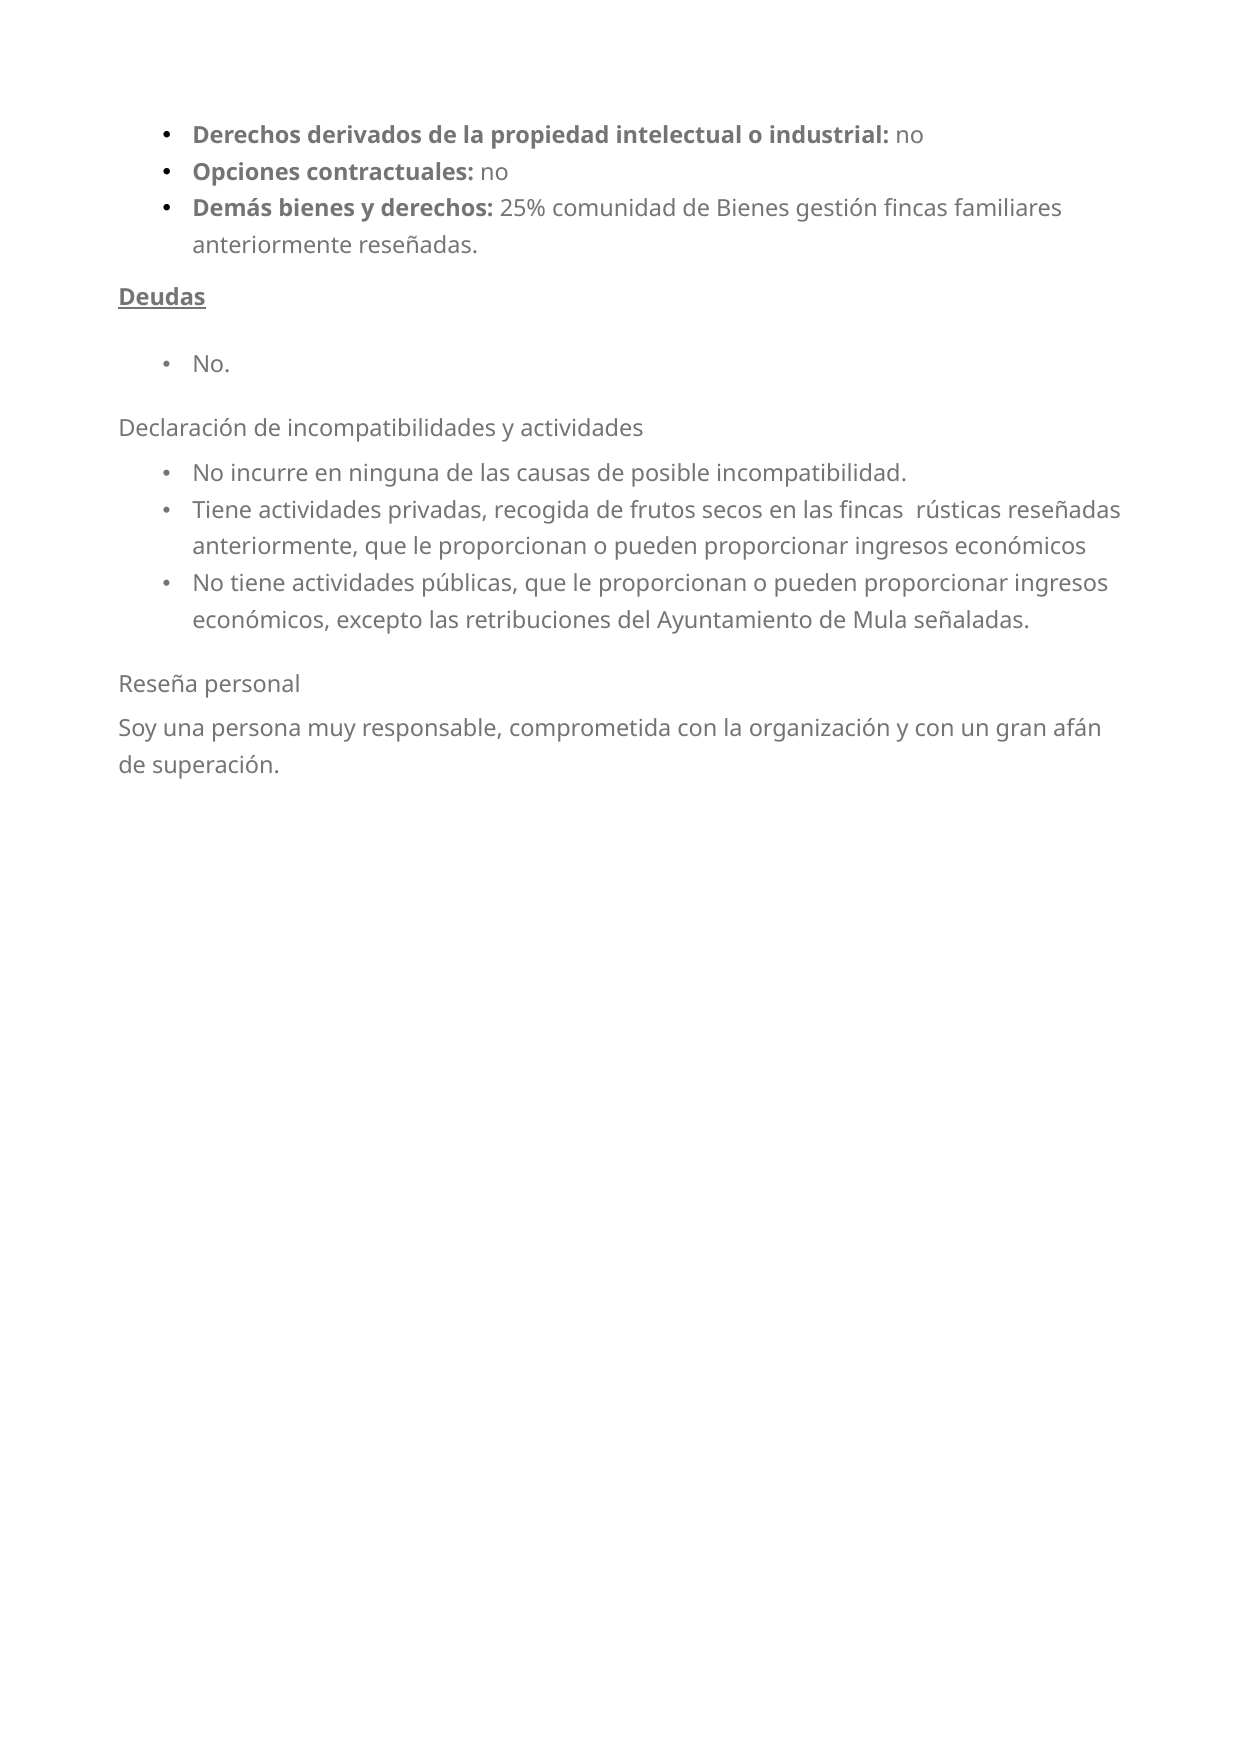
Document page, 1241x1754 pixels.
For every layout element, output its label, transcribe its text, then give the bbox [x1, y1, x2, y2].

list Tiene actividades privadas, recogida de frutos secos en las fincas rústicas reseñadas anteriormente, que le proporcionan o pueden proporcionar ingresos económicos [162, 493, 1122, 562]
list Opciones contractuales: no [162, 155, 1122, 187]
text Deudas [118, 280, 1122, 312]
list No. [162, 348, 1122, 380]
subtitle Declaración de incompatibilidades y actividades [118, 412, 1122, 444]
list Derechos derivados de la propiedad intelectual o industrial: no [162, 118, 1122, 150]
text Soy una persona muy responsable, comprometida con la organización y con un gran afán de superación. [118, 712, 1122, 780]
subtitle Reseña personal [118, 667, 1122, 699]
list No tiene actividades públicas, que le proporcionan o pueden proporcionar ingresos económicos, excepto las retribuciones del Ayuntamiento de Mula señaladas. [162, 566, 1122, 635]
list No incurre en ninguna de las causas de posible incompatibilidad. [162, 456, 1122, 488]
list Demás bienes y derechos: 25% comunidad de Bienes gestión fincas familiares anteriormente reseñadas. [162, 192, 1122, 260]
